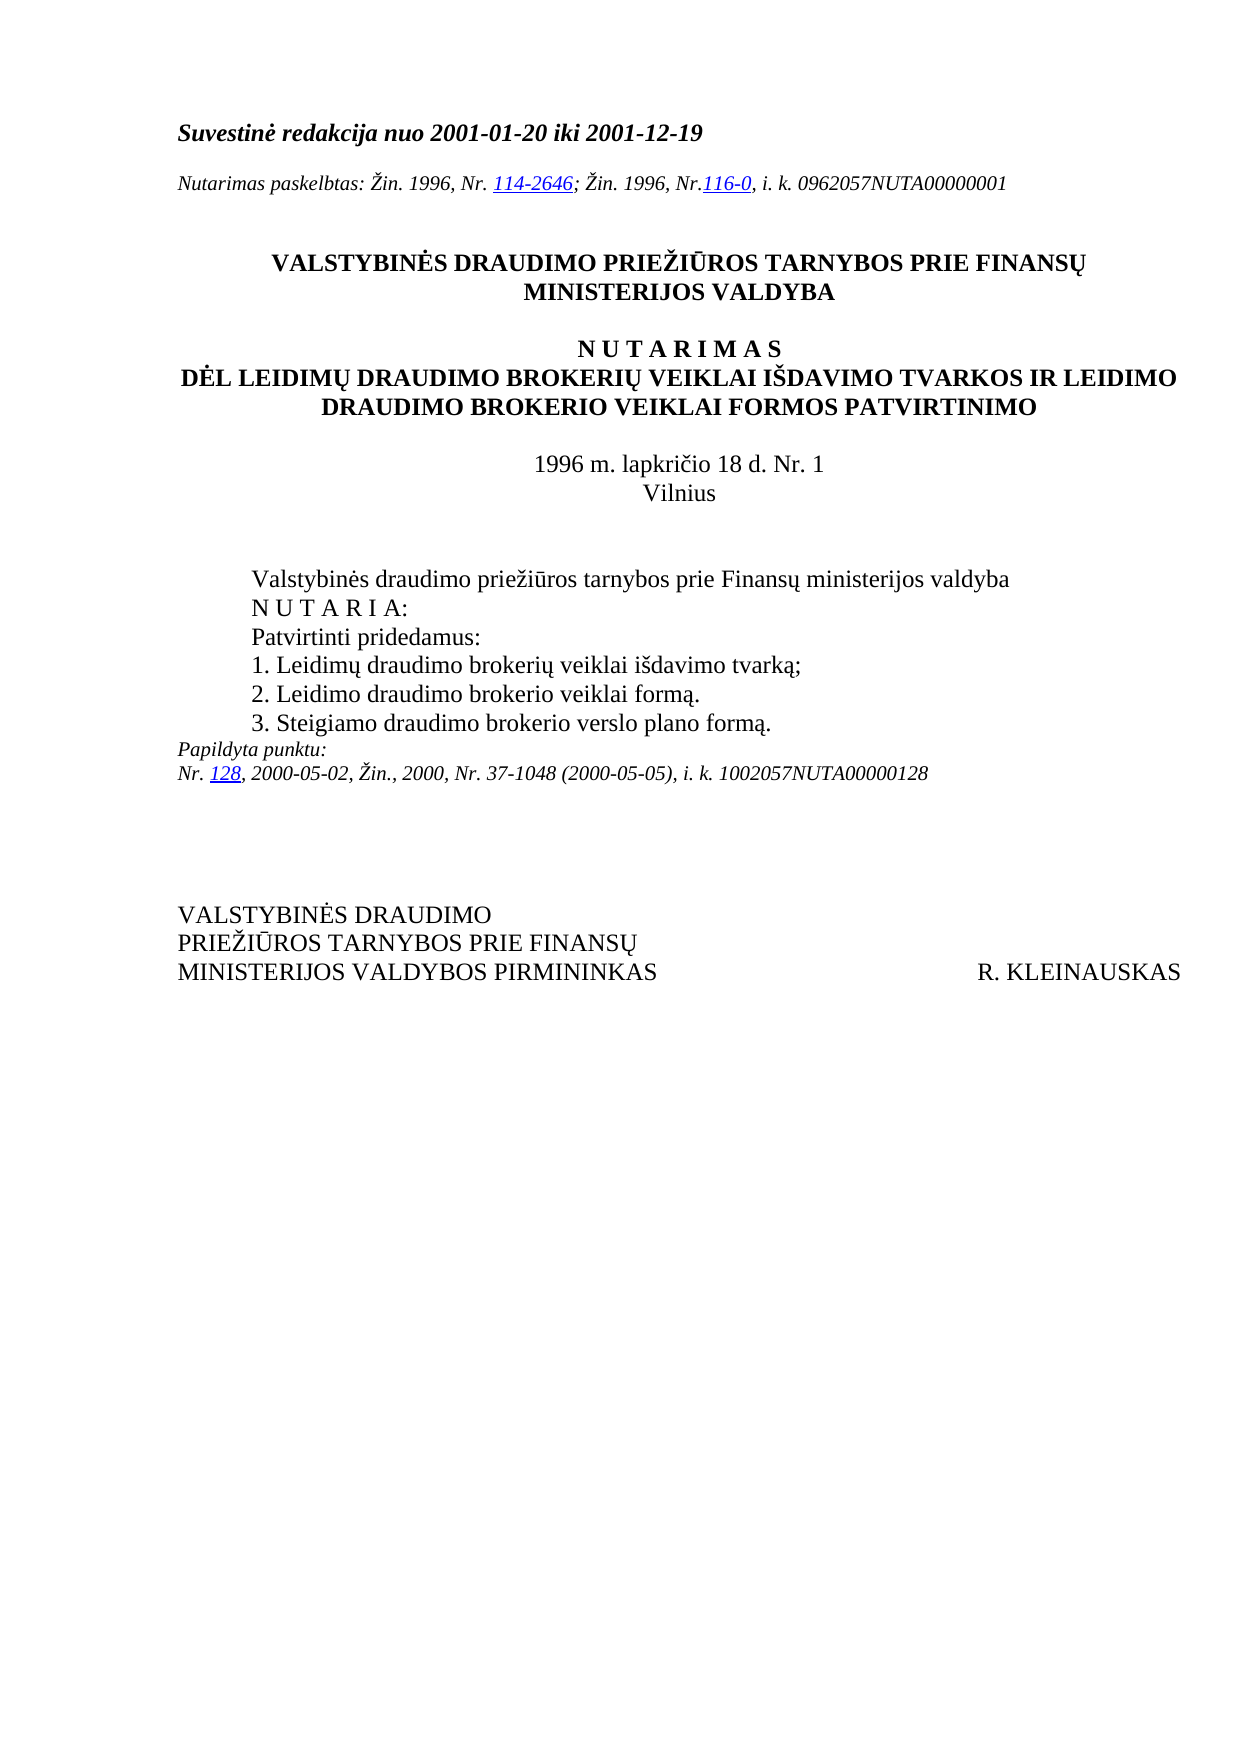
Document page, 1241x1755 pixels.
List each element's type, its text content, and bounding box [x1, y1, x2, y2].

text VALSTYBINĖS DRAUDIMO [177, 900, 1181, 928]
text 3. Steigiamo draudimo brokerio verslo plano formą. [177, 708, 1181, 737]
text NUTARIA: [177, 593, 1181, 622]
text DĖL LEIDIMŲ DRAUDIMO BROKERIŲ VEIKLAI IŠDAVIMO TVARKOS IR LEIDIMO DRAUDIMO BROKERIO VEIKLAI FORMOS PATVIRTINIMO [177, 363, 1181, 420]
text MINISTERIJOS VALDYBOS PIRMININKAS R. KLEINAUSKAS [177, 957, 1181, 986]
text Nutarimas paskelbtas: Žin. 1996, Nr. 114-2646; Žin. 1996, Nr.116-0, i. k. 0962057NUTA00000001 [177, 171, 1181, 195]
text 1. Leidimų draudimo brokerių veiklai išdavimo tvarką; [177, 650, 1181, 679]
text Suvestinė redakcija nuo 2001-01-20 iki 2001-12-19 [177, 118, 1181, 147]
text N U T A R I M A S [177, 334, 1181, 363]
text VALSTYBINĖS DRAUDIMO PRIEŽIŪROS TARNYBOS PRIE FINANSŲ MINISTERIJOS VALDYBA [177, 248, 1181, 305]
text Valstybinės draudimo priežiūros tarnybos prie Finansų ministerijos valdyba [177, 564, 1181, 593]
text PRIEŽIŪROS TARNYBOS PRIE FINANSŲ [177, 928, 1181, 957]
text Papildyta punktu: [177, 737, 1181, 761]
text Nr. 128, 2000-05-02, Žin., 2000, Nr. 37-1048 (2000-05-05), i. k. 1002057NUTA00000128 [177, 761, 1181, 785]
text 2. Leidimo draudimo brokerio veiklai formą. [177, 679, 1181, 708]
text 1996 m. lapkričio 18 d. Nr. 1 [177, 449, 1181, 478]
text Patvirtinti pridedamus: [177, 622, 1181, 650]
text Vilnius [177, 478, 1181, 507]
